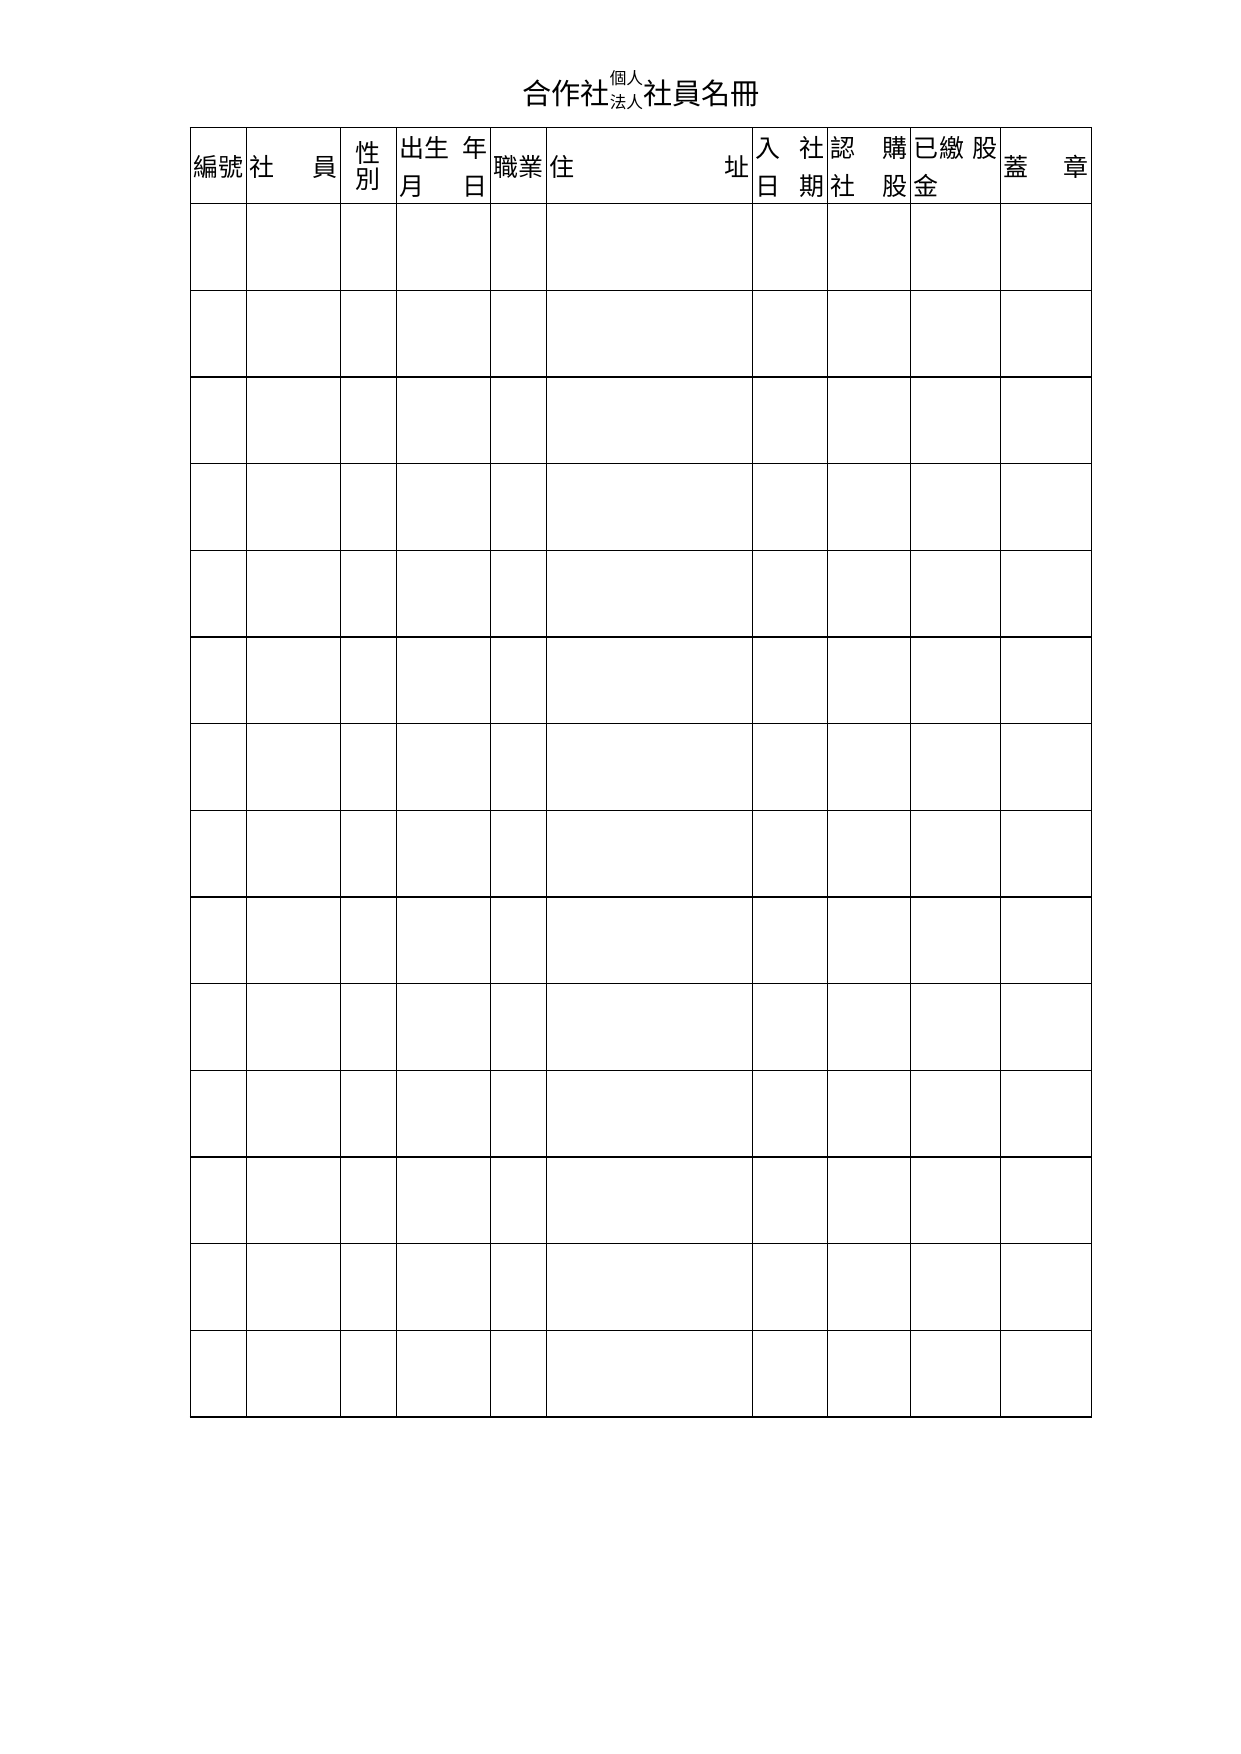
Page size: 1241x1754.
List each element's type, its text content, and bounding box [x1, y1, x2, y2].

table_cell [341, 551, 396, 636]
table_header 認購 社股 [828, 128, 910, 203]
table_cell [547, 724, 752, 810]
table_cell [547, 464, 752, 550]
text 合作社個人法人社員名冊 [112, 52, 1169, 127]
table_cell [828, 204, 910, 290]
table_cell [911, 984, 1000, 1070]
table_cell [547, 378, 752, 463]
table_cell [753, 1071, 827, 1156]
table_cell [491, 378, 546, 463]
table_cell [753, 1331, 827, 1416]
table_cell [191, 1158, 246, 1243]
table_cell [247, 551, 340, 636]
table_cell [247, 1071, 340, 1156]
table_cell [341, 898, 396, 983]
table_cell [753, 204, 827, 290]
table_cell [911, 1158, 1000, 1243]
table_cell [547, 984, 752, 1070]
table_cell [828, 1331, 910, 1416]
table_cell [397, 1071, 490, 1156]
table_cell [397, 984, 490, 1070]
table_cell [397, 204, 490, 290]
table_cell [828, 638, 910, 723]
table_cell [191, 984, 246, 1070]
table_header 入社日期 [753, 128, 827, 203]
table_cell [341, 1158, 396, 1243]
table_header 社員 [247, 128, 340, 203]
table_cell [491, 811, 546, 896]
table_cell [491, 1158, 546, 1243]
table_cell [247, 1244, 340, 1330]
table_cell [753, 724, 827, 810]
table_cell [547, 638, 752, 723]
table_cell [191, 204, 246, 290]
table_header 職業 [491, 128, 546, 203]
table_cell [247, 638, 340, 723]
table_cell [1001, 1331, 1091, 1416]
table_cell [247, 724, 340, 810]
table_cell [247, 898, 340, 983]
table_cell [911, 638, 1000, 723]
table_cell [911, 724, 1000, 810]
table_cell [491, 1071, 546, 1156]
table_cell [828, 291, 910, 376]
table_cell [397, 1244, 490, 1330]
table_cell [341, 984, 396, 1070]
table_cell [1001, 898, 1091, 983]
table_cell [247, 204, 340, 290]
table_cell [191, 551, 246, 636]
table_cell [911, 204, 1000, 290]
table_cell [828, 1158, 910, 1243]
table_cell [491, 464, 546, 550]
table_cell [191, 1331, 246, 1416]
table_cell [753, 464, 827, 550]
table_cell [397, 551, 490, 636]
table_cell [753, 378, 827, 463]
table_cell [341, 204, 396, 290]
table_cell [397, 724, 490, 810]
table_cell [547, 1158, 752, 1243]
table_cell [828, 1071, 910, 1156]
table_cell [911, 811, 1000, 896]
table_cell [1001, 1244, 1091, 1330]
table_cell [828, 984, 910, 1070]
table_cell [491, 638, 546, 723]
table_cell [753, 898, 827, 983]
table_cell [341, 464, 396, 550]
table_cell [397, 811, 490, 896]
table_cell [911, 464, 1000, 550]
table_cell [191, 898, 246, 983]
table_cell [247, 984, 340, 1070]
table_cell [828, 464, 910, 550]
table_cell [397, 378, 490, 463]
table_cell [341, 1244, 396, 1330]
table_cell [547, 291, 752, 376]
table_cell [911, 551, 1000, 636]
table_cell [491, 984, 546, 1070]
table_cell [547, 204, 752, 290]
table_cell [191, 724, 246, 810]
table_cell [547, 898, 752, 983]
table_cell [828, 898, 910, 983]
table_cell [911, 291, 1000, 376]
table_cell [911, 1071, 1000, 1156]
table_cell [191, 378, 246, 463]
table_header 編號 [191, 128, 246, 203]
table_cell [1001, 378, 1091, 463]
table_cell [247, 378, 340, 463]
table_cell [828, 811, 910, 896]
table_cell [547, 811, 752, 896]
table_cell [191, 464, 246, 550]
table_cell [753, 984, 827, 1070]
table_header 住址 [547, 128, 752, 203]
table_cell [1001, 638, 1091, 723]
table_cell [247, 464, 340, 550]
table_cell [1001, 724, 1091, 810]
table_cell [397, 1158, 490, 1243]
table_cell [397, 291, 490, 376]
table_header 出生 年月日 [397, 128, 490, 203]
table_cell [341, 291, 396, 376]
table_cell [753, 291, 827, 376]
table_cell [491, 291, 546, 376]
table_cell [753, 638, 827, 723]
table_cell [191, 1244, 246, 1330]
table_cell [1001, 984, 1091, 1070]
table_header 已繳 股金 [911, 128, 1000, 203]
table_cell [547, 1331, 752, 1416]
table_cell [911, 1244, 1000, 1330]
table_cell [753, 811, 827, 896]
table_cell [911, 378, 1000, 463]
table_cell [341, 811, 396, 896]
table_header 性別 [341, 128, 396, 203]
table_cell [191, 1071, 246, 1156]
table_cell [247, 811, 340, 896]
table_cell [191, 291, 246, 376]
table_cell [397, 898, 490, 983]
table_cell [753, 1244, 827, 1330]
table_cell [1001, 1158, 1091, 1243]
table_cell [753, 551, 827, 636]
table_cell [547, 1071, 752, 1156]
table_cell [547, 1244, 752, 1330]
table_cell [491, 898, 546, 983]
table_cell [247, 1158, 340, 1243]
table_cell [341, 1071, 396, 1156]
table_cell [911, 898, 1000, 983]
table_cell [1001, 551, 1091, 636]
table_cell [491, 204, 546, 290]
table_cell [1001, 1071, 1091, 1156]
table_header 蓋章 [1001, 128, 1091, 203]
table_cell [1001, 291, 1091, 376]
table_cell [828, 551, 910, 636]
table_cell [397, 464, 490, 550]
table_cell [341, 638, 396, 723]
table_cell [828, 1244, 910, 1330]
table_cell [828, 724, 910, 810]
table_cell [341, 1331, 396, 1416]
table_cell [491, 1244, 546, 1330]
table_cell [1001, 811, 1091, 896]
table_cell [1001, 204, 1091, 290]
table_cell [191, 638, 246, 723]
table_cell [491, 551, 546, 636]
table_cell [247, 1331, 340, 1416]
table_cell [397, 1331, 490, 1416]
table_cell [547, 551, 752, 636]
table_cell [191, 811, 246, 896]
table_cell [911, 1331, 1000, 1416]
table_cell [753, 1158, 827, 1243]
table_cell [828, 378, 910, 463]
table_cell [491, 724, 546, 810]
table_cell [341, 378, 396, 463]
table_cell [397, 638, 490, 723]
table_cell [247, 291, 340, 376]
table_cell [1001, 464, 1091, 550]
table_cell [491, 1331, 546, 1416]
table_cell [341, 724, 396, 810]
